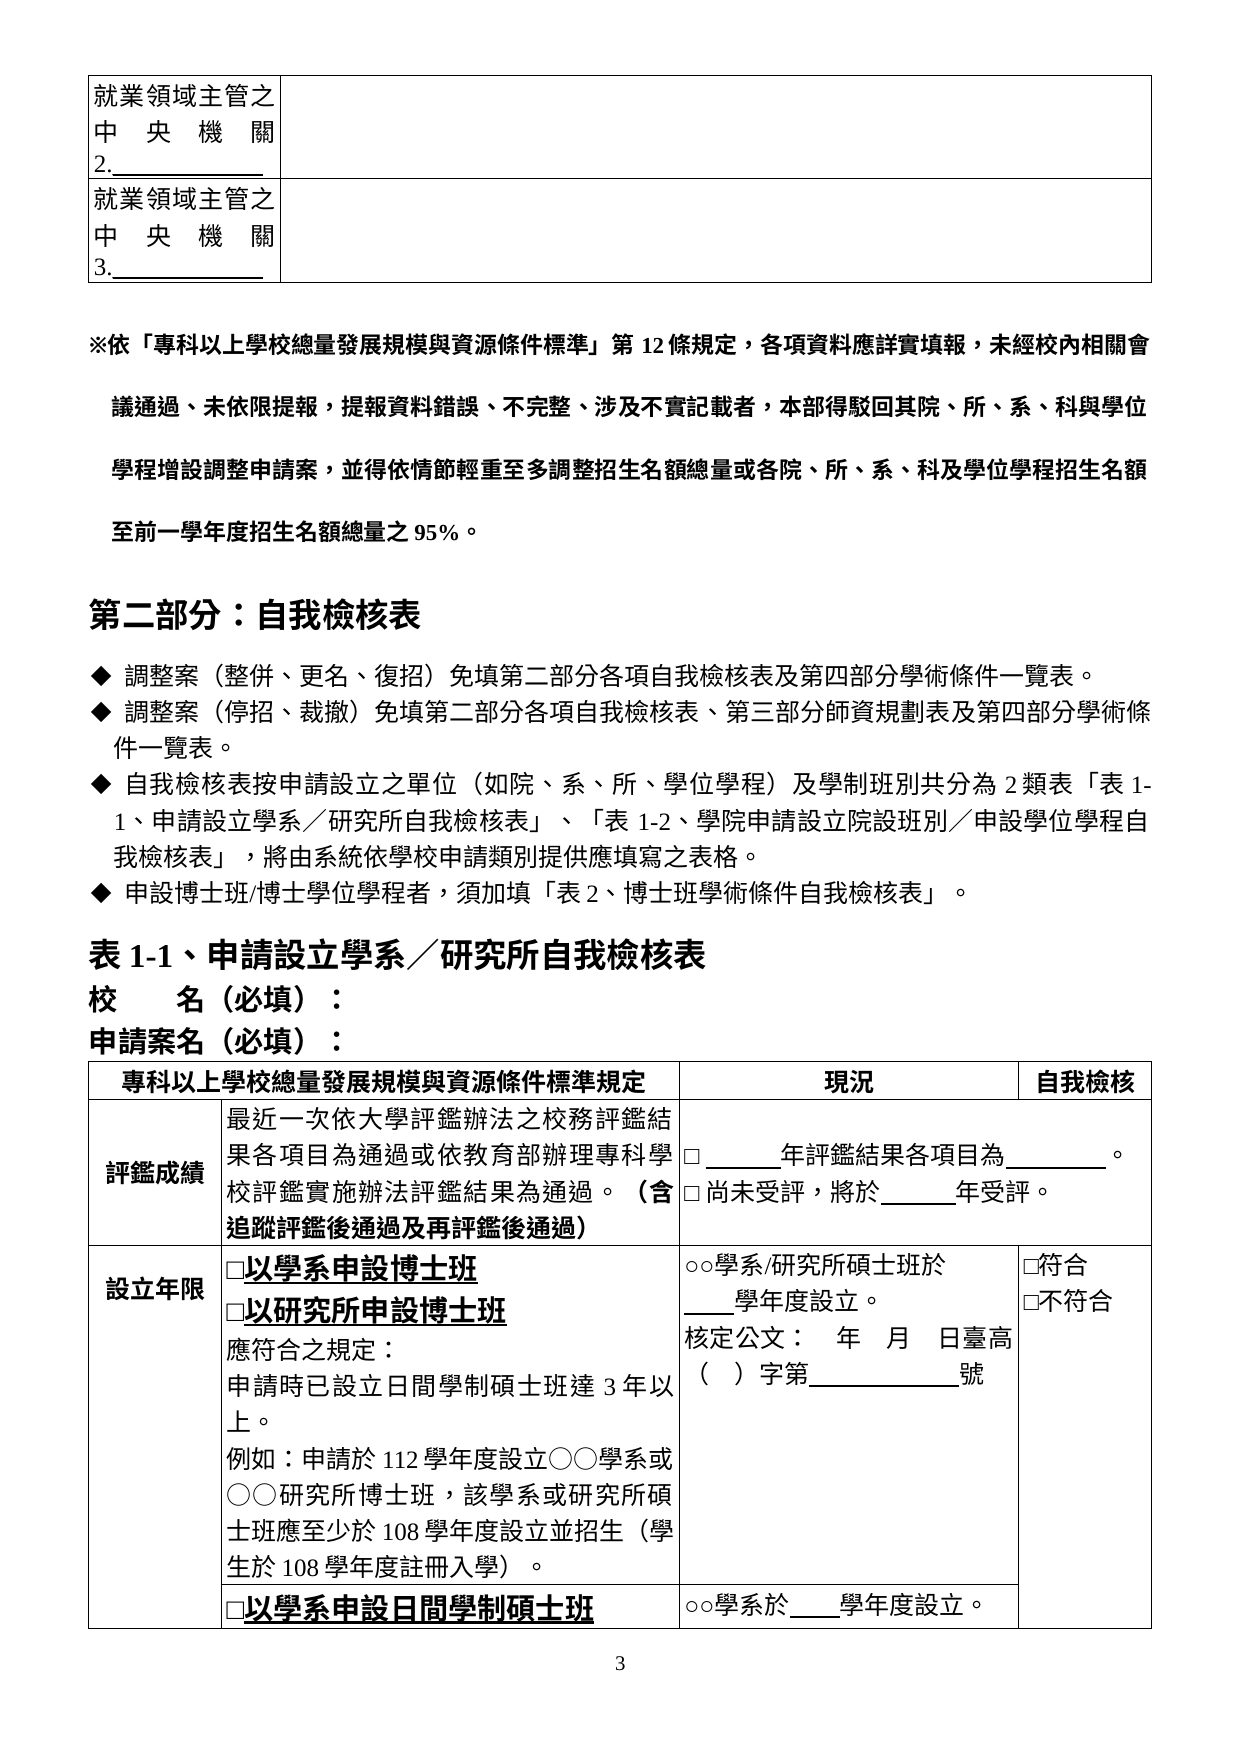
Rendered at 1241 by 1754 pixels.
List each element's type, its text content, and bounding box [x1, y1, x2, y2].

table_cell ○○學系於 學年度設立。 [680, 1585, 1018, 1628]
text 表1-1、申請設立學系／研究所自我檢核表 [89, 928, 1152, 977]
list 自我檢核表按申請設立之單位（如院、系、所、學位學程）及學制班別共分為2類表「表1-1、申請設立學系／研究所自我檢核表」、「表1-2、學院申請設立院設班別／申設學位學程自我檢核表」，將由系統依學校申請類別提供應填寫之表格。 [89, 765, 1152, 873]
list 申設博士班/博士學位學程者，須加填「表2、博士班學術條件自我檢核表」。 [89, 873, 1152, 910]
text 申請案名（必填）： [89, 1019, 1152, 1061]
table_header 現況 [680, 1062, 1018, 1098]
table_cell 評鑑成績 [89, 1100, 221, 1244]
table_cell □以學系申設博士班 □以研究所申設博士班 應符合之規定： 申請時已設立日間學制碩士班達3年以上。 例如：申請於112學年度設立○○學系或○○研究所博士班，該學系或研究所碩士班應至少於108學年度設立並招生（學生於108學年度註冊入學）。 [222, 1246, 679, 1584]
table_cell 就業領域主管之中央機關3.____________ [89, 179, 280, 282]
table_header 專科以上學校總量發展規模與資源條件標準規定 [89, 1062, 679, 1098]
table_cell [281, 76, 1151, 178]
list 調整案（整併、更名、復招）免填第二部分各項自我檢核表及第四部分學術條件一覽表。 [89, 656, 1152, 692]
table_header 自我檢核 [1019, 1062, 1151, 1098]
table_cell □以學系申設日間學制碩士班 [222, 1585, 679, 1628]
table_cell 就業領域主管之中央機關2.____________ [89, 76, 280, 178]
table_cell ○○學系/研究所碩士班於 學年度設立。 核定公文： 年 月 日臺高（ ）字第 號 [680, 1246, 1018, 1584]
text 校 名（必填）： [89, 977, 1152, 1019]
table_cell 設立年限 [89, 1246, 221, 1628]
table_cell □符合 □不符合 [1019, 1246, 1151, 1628]
list 調整案（停招、裁撤）免填第二部分各項自我檢核表、第三部分師資規劃表及第四部分學術條件一覽表。 [89, 692, 1152, 765]
text 第二部分：自我檢核表 [89, 589, 1152, 637]
text ※依「專科以上學校總量發展規模與資源條件標準」第12條規定，各項資料應詳實填報，未經校內相關會議通過、未依限提報，提報資料錯誤、不完整、涉及不實記載者，本部得駁回其院、所、系、科與學位學程增設調整申請案，並得依情節輕重至多調整招生名額總量或各院、所、系、科及學位學程招生名額至前一學年度招生名額總量之95%。 [89, 301, 1152, 551]
table_cell 最近一次依大學評鑑辦法之校務評鑑結果各項目為通過或依教育部辦理專科學校評鑑實施辦法評鑑結果為通過。（含追蹤評鑑後通過及再評鑑後通過） [222, 1100, 679, 1244]
table_cell □ 年評鑑結果各項目為 。 □ 尚未受評，將於 年受評。 [680, 1100, 1151, 1244]
table_cell [281, 179, 1151, 282]
